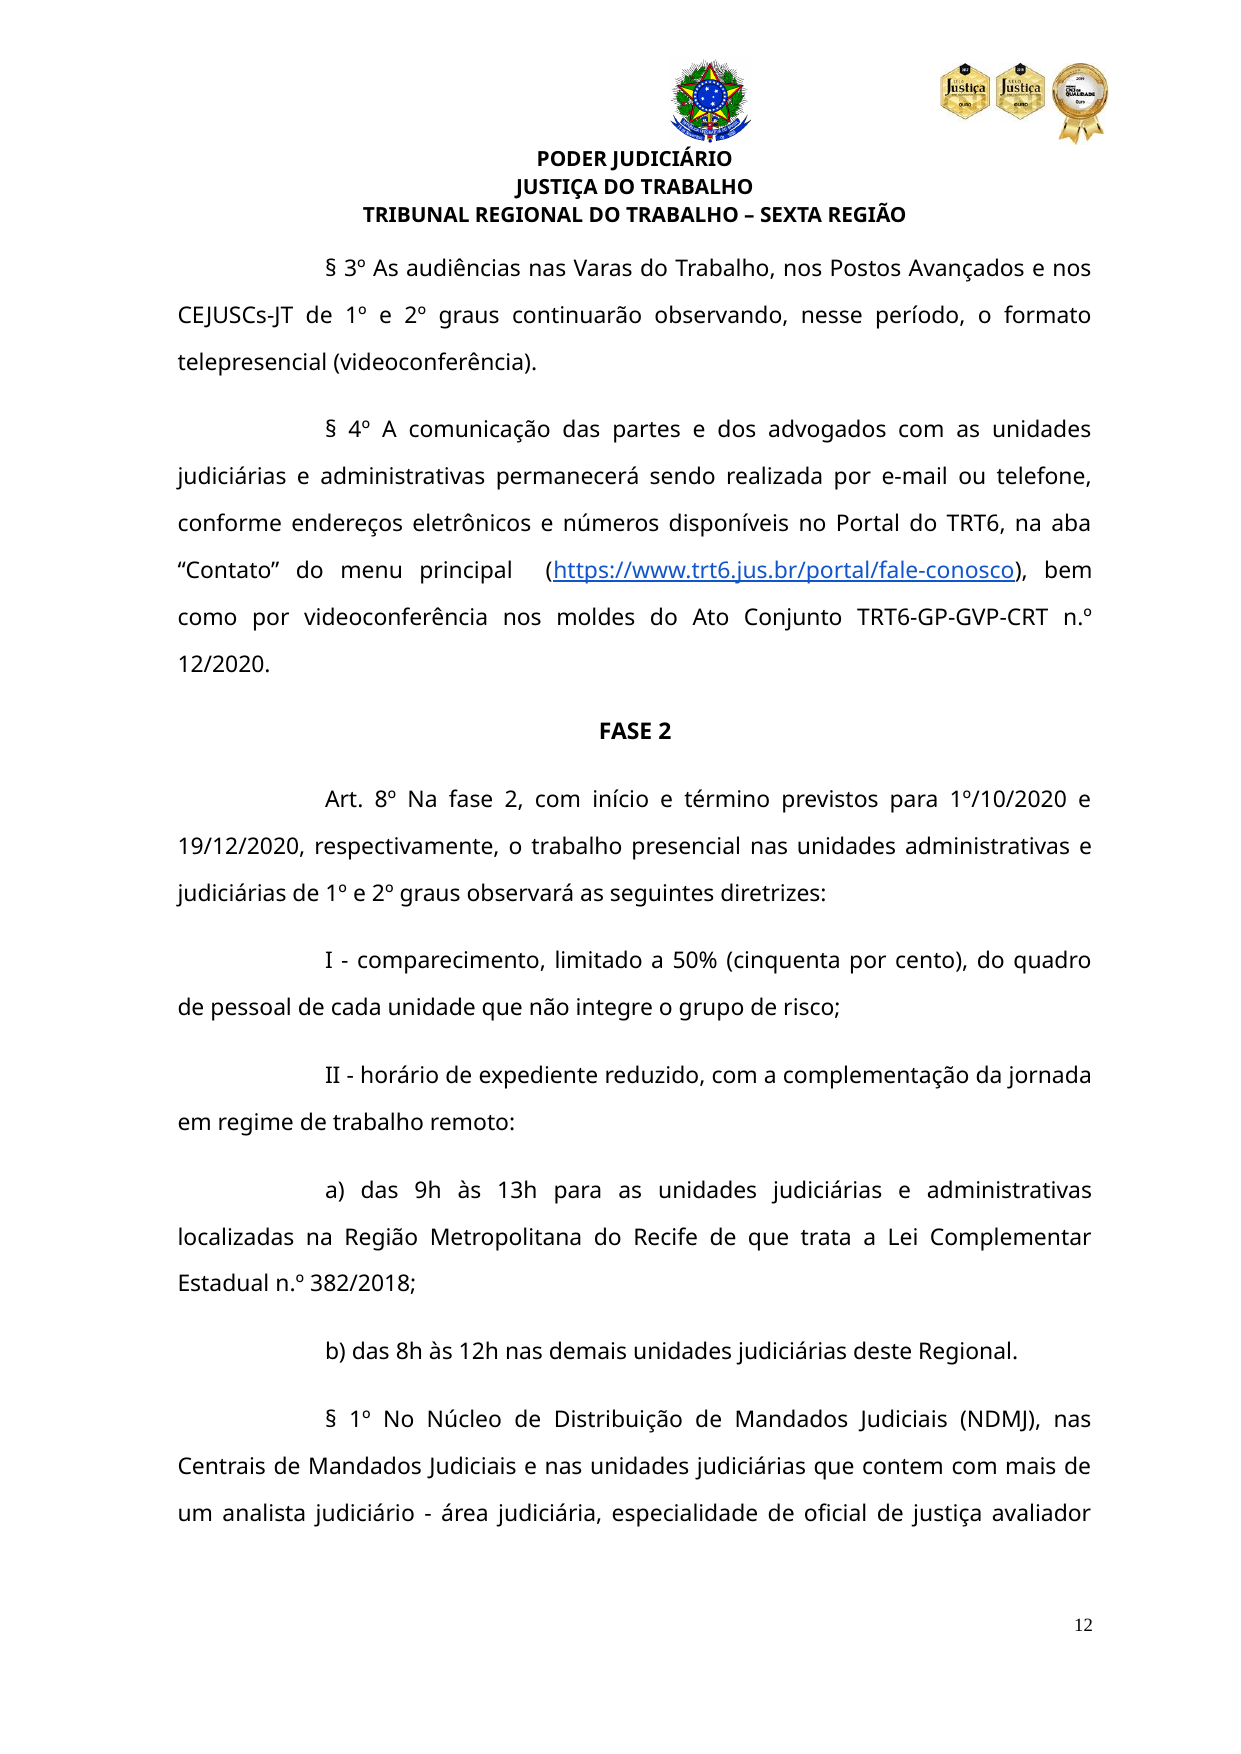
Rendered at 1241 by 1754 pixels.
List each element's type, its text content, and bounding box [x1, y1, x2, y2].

text § 1º No Núcleo de Distribuição de Mandados Judiciais (NDMJ), nas Centrais de Mandados Judiciais e nas unidades judiciárias que contem com mais de um analista judiciário - área judiciária, especialidade de oficial de justiça avaliador [177, 1403, 1092, 1528]
text I - comparecimento, limitado a 50% (cinquenta por cento), do quadro de pessoal de cada unidade que não integre o grupo de risco; [177, 944, 1092, 1023]
text a) das 9h às 13h para as unidades judiciárias e administrativas localizadas na Região Metropolitana do Recife de que trata a Lei Complementar Estadual n.º 382/2018; [177, 1174, 1092, 1299]
text b) das 8h às 12h nas demais unidades judiciárias deste Regional. [177, 1335, 1092, 1366]
text II - horário de expediente reduzido, com a complementação da jornada em regime de trabalho remoto: [177, 1059, 1092, 1137]
text § 3º As audiências nas Varas do Trabalho, nos Postos Avançados e nos CEJUSCs-JT de 1º e 2º graus continuarão observando, nesse período, o formato telepresencial (videoconferência). [177, 252, 1092, 377]
picture [666, 57, 753, 144]
text FASE 2 [177, 715, 1092, 747]
text Art. 8º Na fase 2, com início e término previstos para 1º/10/2020 e 19/12/2020, respectivamente, o trabalho presencial nas unidades administrativas e judiciárias de 1º e 2º graus observará as seguintes diretrizes: [177, 783, 1092, 908]
text § 4º A comunicação das partes e dos advogados com as unidades judiciárias e administrativas permanecerá sendo realizada por e-mail ou telefone, conforme endereços eletrônicos e números disponíveis no Portal do TRT6, na aba “Contato” do menu principal (https://www.trt6.jus.br/portal/fale-conosco), bem como por videoconferência nos moldes do Ato Conjunto TRT6-GP-GVP-CRT n.º 12/2020. [177, 413, 1092, 679]
picture [940, 63, 1109, 145]
